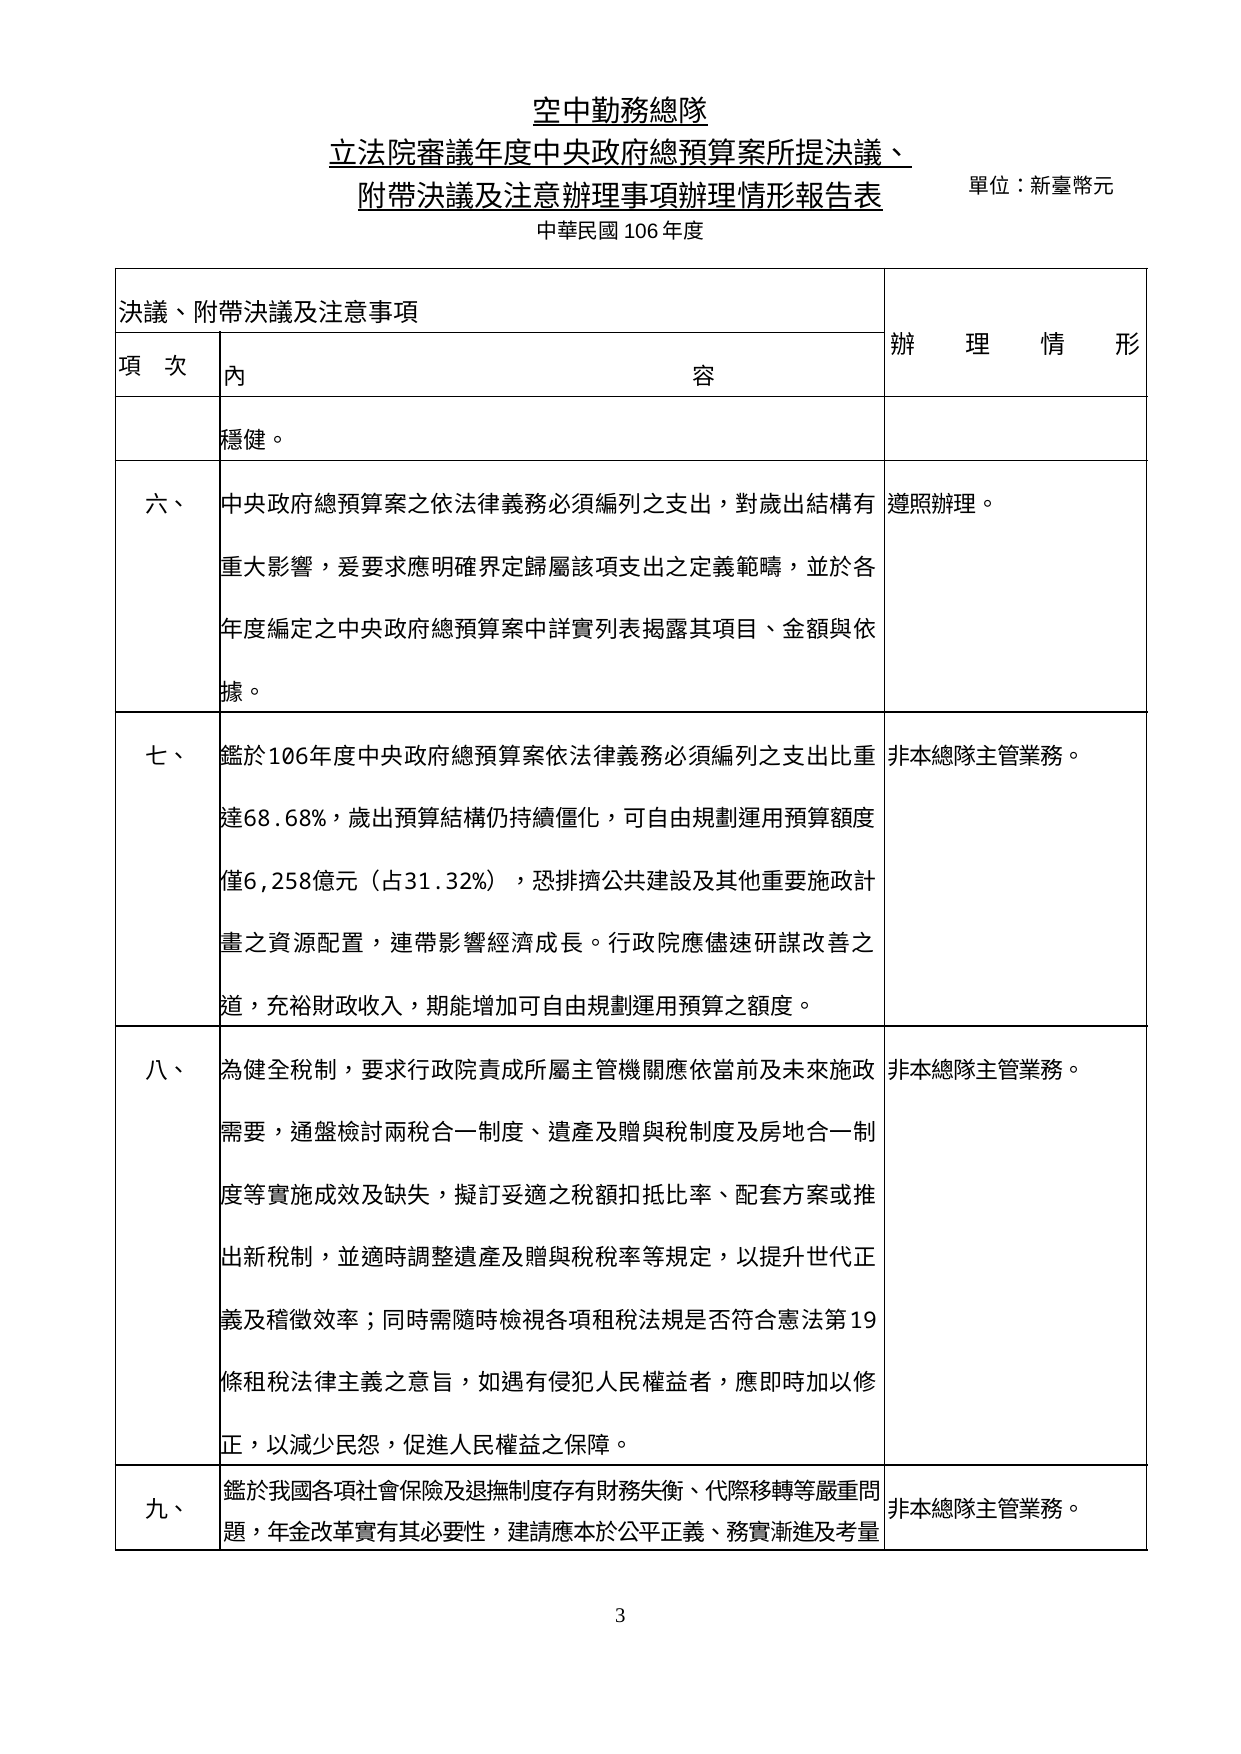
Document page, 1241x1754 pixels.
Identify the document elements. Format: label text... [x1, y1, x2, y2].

table_cell 非本總隊主管業務。 [885, 1027, 1146, 1464]
table_cell 穩健。 [221, 397, 884, 459]
table_cell [116, 397, 219, 459]
table_cell 內 容 [221, 333, 884, 396]
table_header 辦 理 情 形 [885, 269, 1146, 396]
table_cell 項 次 [116, 333, 219, 396]
table_cell 非本總隊主管業務。 [885, 1466, 1146, 1549]
table_header 決議、附帶決議及注意事項 [116, 269, 884, 331]
table_cell 九、 [116, 1466, 219, 1549]
table_cell 鑑於106年度中央政府總預算案依法律義務必須編列之支出比重達68.68%，歲出預算結構仍持續僵化，可自由規劃運用預算額度僅6,258億元（占31.32%），恐排擠公共建設及其他重要施政計畫之資源配置，連帶影響經濟成長。行政院應儘速研謀改善之道，充裕財政收入，期能增加可自由規劃運用預算之額度。 [221, 713, 884, 1025]
table_cell [885, 397, 1146, 459]
table_cell 七、 [116, 713, 219, 1025]
table_cell 中央政府總預算案之依法律義務必須編列之支出，對歲出結構有重大影響，爰要求應明確界定歸屬該項支出之定義範疇，並於各年度編定之中央政府總預算案中詳實列表揭露其項目、金額與依據。 [221, 461, 884, 711]
table_cell 六、 [116, 461, 219, 711]
table_cell 遵照辦理。 [885, 461, 1146, 711]
table_cell 八、 [116, 1027, 219, 1464]
table_cell 為健全稅制，要求行政院責成所屬主管機關應依當前及未來施政需要，通盤檢討兩稅合一制度、遺產及贈與稅制度及房地合一制度等實施成效及缺失，擬訂妥適之稅額扣抵比率、配套方案或推出新稅制，並適時調整遺產及贈與稅稅率等規定，以提升世代正義及稽徵效率；同時需隨時檢視各項租稅法規是否符合憲法第19條租稅法律主義之意旨，如遇有侵犯人民權益者，應即時加以修正，以減少民怨，促進人民權益之保障。 [221, 1027, 884, 1464]
table_cell 鑑於我國各項社會保險及退撫制度存有財務失衡、代際移轉等嚴重問題，年金改革實有其必要性，建請應本於公平正義、務實漸進及考量 [221, 1466, 884, 1549]
table_cell 非本總隊主管業務。 [885, 713, 1146, 1025]
